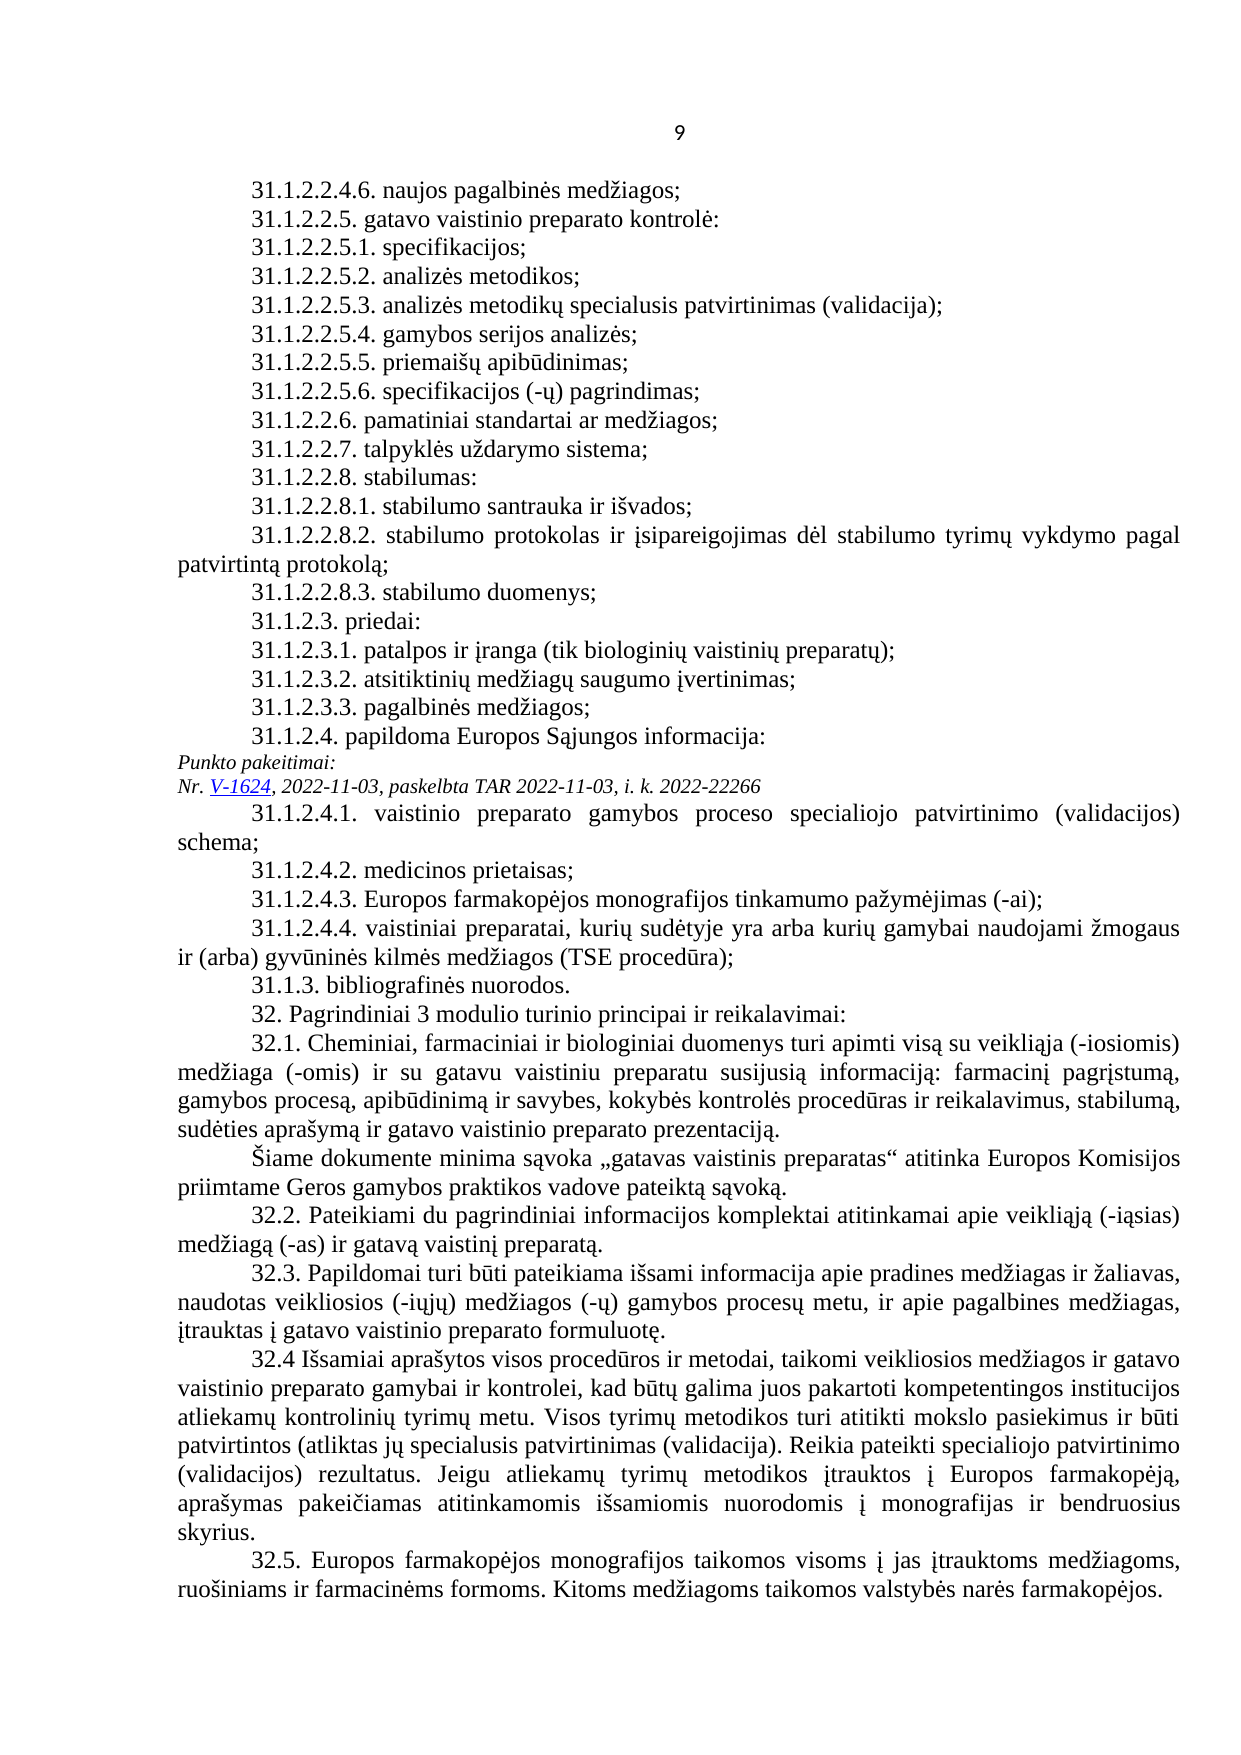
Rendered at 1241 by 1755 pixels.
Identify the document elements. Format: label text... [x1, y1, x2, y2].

text 31.1.2.2.8.2. stabilumo protokolas ir įsipareigojimas dėl stabilumo tyrimų vykdymo pagal patvirtintą protokolą; [177, 520, 1181, 577]
text 31.1.2.2.5.1. specifikacijos; [177, 232, 1181, 261]
text 31.1.2.3. priedai: [177, 606, 1181, 635]
text 31.1.2.2.6. pamatiniai standartai ar medžiagos; [177, 405, 1181, 434]
text 32.4 Išsamiai aprašytos visos procedūros ir metodai, taikomi veikliosios medžiagos ir gatavo vaistinio preparato gamybai ir kontrolei, kad būtų galima juos pakartoti kompetentingos institucijos atliekamų kontrolinių tyrimų metu. Visos tyrimų metodikos turi atitikti mokslo pasiekimus ir būti patvirtintos (atliktas jų specialusis patvirtinimas (validacija). Reikia pateikti specialiojo patvirtinimo (validacijos) rezultatus. Jeigu atliekamų tyrimų metodikos įtrauktos į Europos farmakopėją, aprašymas pakeičiamas atitinkamomis išsamiomis nuorodomis į monografijas ir bendruosius skyrius. [177, 1344, 1181, 1546]
text 31.1.2.4.1. vaistinio preparato gamybos proceso specialiojo patvirtinimo (validacijos) schema; [177, 798, 1181, 856]
text 32.1. Cheminiai, farmaciniai ir biologiniai duomenys turi apimti visą su veikliąja (-iosiomis) medžiaga (-omis) ir su gatavu vaistiniu preparatu susijusią informaciją: farmacinį pagrįstumą, gamybos procesą, apibūdinimą ir savybes, kokybės kontrolės procedūras ir reikalavimus, stabilumą, sudėties aprašymą ir gatavo vaistinio preparato prezentaciją. [177, 1028, 1181, 1143]
text Punkto pakeitimai: [177, 750, 1181, 774]
text 31.1.2.4. papildoma Europos Sąjungos informacija: [177, 721, 1181, 750]
text 31.1.2.2.5.4. gamybos serijos analizės; [177, 319, 1181, 347]
text Nr. V-1624, 2022-11-03, paskelbta TAR 2022-11-03, i. k. 2022-22266 [177, 774, 1181, 798]
text 31.1.2.2.5.5. priemaišų apibūdinimas; [177, 347, 1181, 376]
text 31.1.2.3.3. pagalbinės medžiagos; [177, 692, 1181, 721]
text 31.1.2.2.5.3. analizės metodikų specialusis patvirtinimas (validacija); [177, 290, 1181, 319]
text 31.1.2.4.2. medicinos prietaisas; [177, 856, 1181, 884]
text 31.1.2.2.8.1. stabilumo santrauka ir išvados; [177, 491, 1181, 520]
text 31.1.2.2.5. gatavo vaistinio preparato kontrolė: [177, 204, 1181, 232]
text 32.3. Papildomai turi būti pateikiama išsami informacija apie pradines medžiagas ir žaliavas, naudotas veikliosios (-iųjų) medžiagos (-ų) gamybos procesų metu, ir apie pagalbines medžiagas, įtrauktas į gatavo vaistinio preparato formuluotę. [177, 1258, 1181, 1344]
text 31.1.2.3.2. atsitiktinių medžiagų saugumo įvertinimas; [177, 664, 1181, 692]
text 31.1.2.2.4.6. naujos pagalbinės medžiagos; [177, 175, 1181, 204]
text 31.1.2.2.7. talpyklės uždarymo sistema; [177, 434, 1181, 462]
text 31.1.2.3.1. patalpos ir įranga (tik biologinių vaistinių preparatų); [177, 635, 1181, 664]
text 32.2. Pateikiami du pagrindiniai informacijos komplektai atitinkamai apie veikliąją (-iąsias) medžiagą (-as) ir gatavą vaistinį preparatą. [177, 1201, 1181, 1258]
text 32. Pagrindiniai 3 modulio turinio principai ir reikalavimai: [177, 999, 1181, 1028]
text 31.1.2.4.3. Europos farmakopėjos monografijos tinkamumo pažymėjimas (-ai); [177, 884, 1181, 913]
text 31.1.2.2.8.3. stabilumo duomenys; [177, 577, 1181, 606]
text Šiame dokumente minima sąvoka „gatavas vaistinis preparatas“ atitinka Europos Komisijos priimtame Geros gamybos praktikos vadove pateiktą sąvoką. [177, 1143, 1181, 1201]
text 31.1.2.2.8. stabilumas: [177, 462, 1181, 491]
text 31.1.2.2.5.2. analizės metodikos; [177, 261, 1181, 290]
text 31.1.2.2.5.6. specifikacijos (-ų) pagrindimas; [177, 376, 1181, 405]
text 32.5. Europos farmakopėjos monografijos taikomos visoms į jas įtrauktoms medžiagoms, ruošiniams ir farmacinėms formoms. Kitoms medžiagoms taikomos valstybės narės farmakopėjos. [177, 1546, 1181, 1603]
text 31.1.3. bibliografinės nuorodos. [177, 971, 1181, 999]
text 31.1.2.4.4. vaistiniai preparatai, kurių sudėtyje yra arba kurių gamybai naudojami žmogaus ir (arba) gyvūninės kilmės medžiagos (TSE procedūra); [177, 913, 1181, 971]
